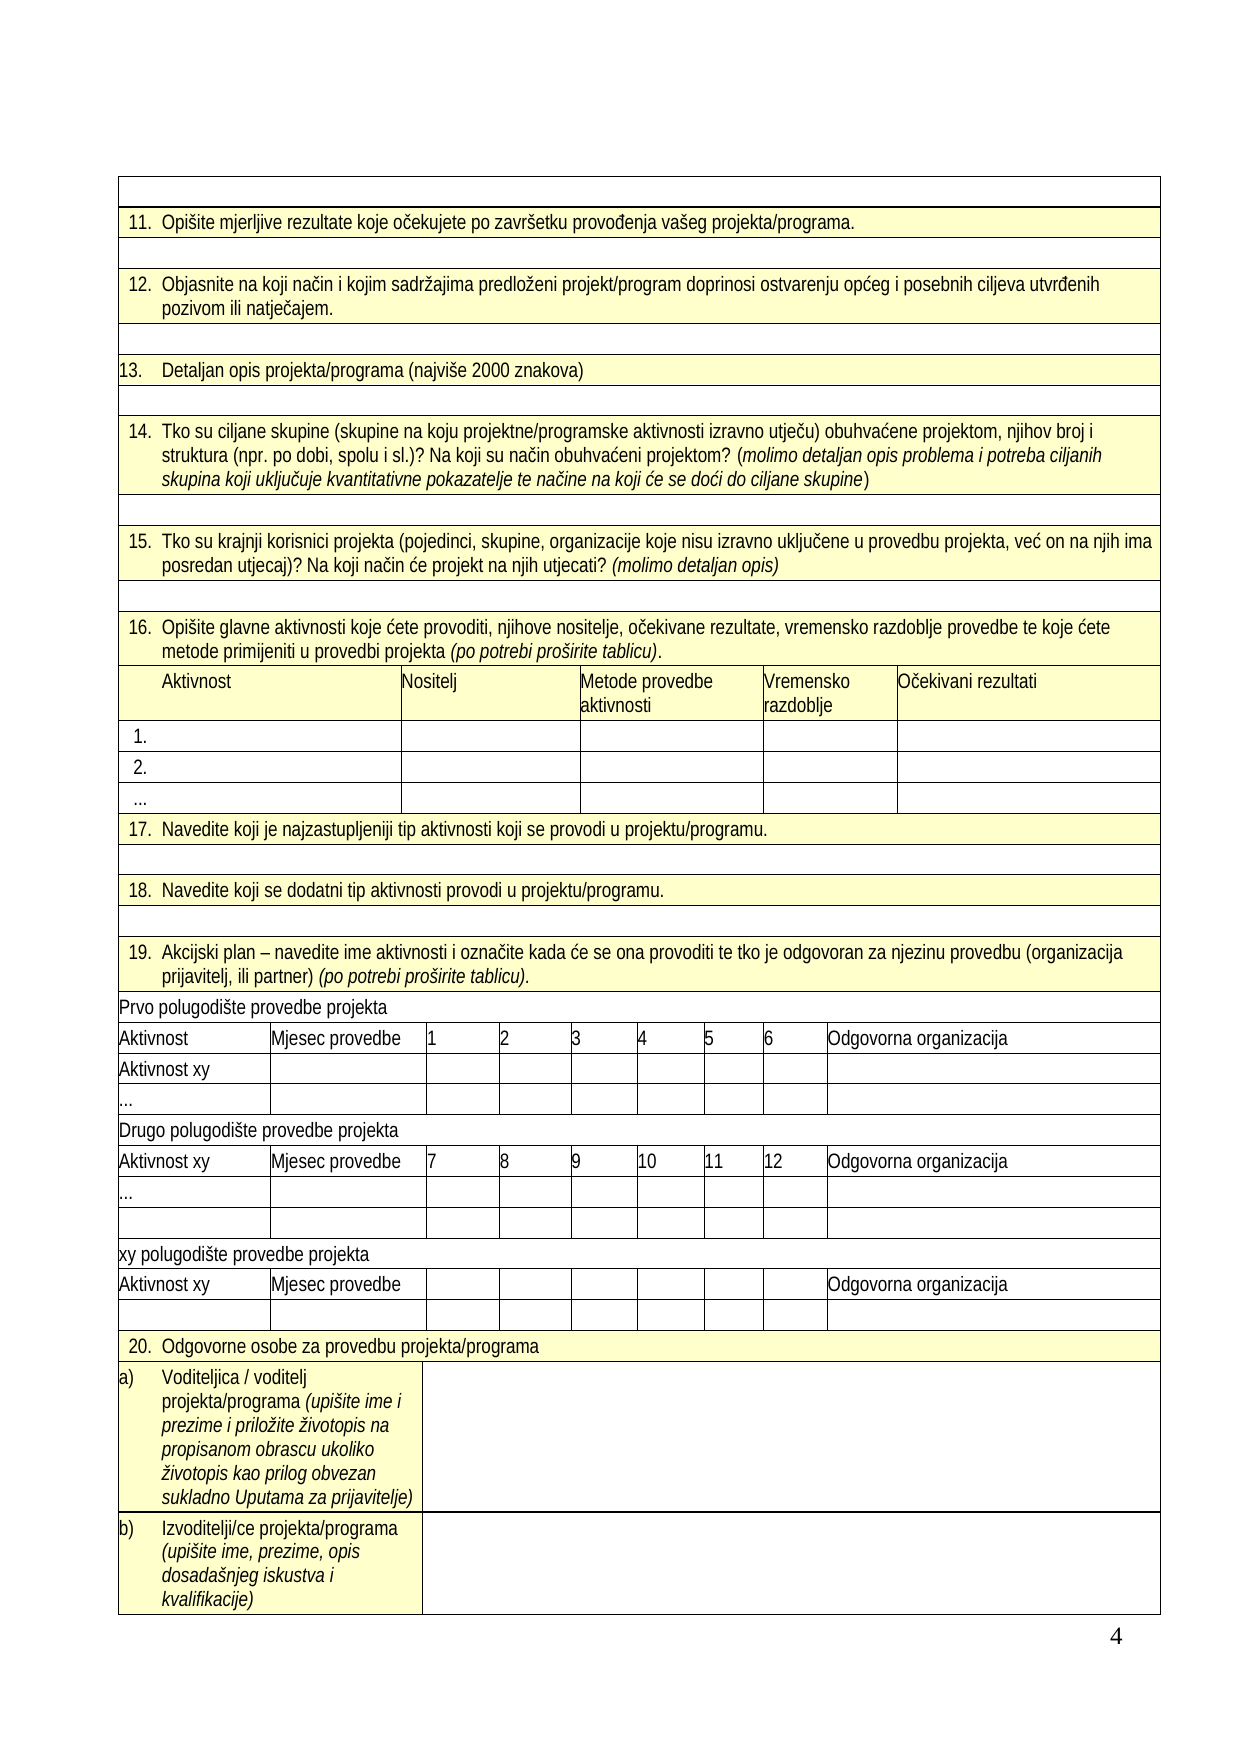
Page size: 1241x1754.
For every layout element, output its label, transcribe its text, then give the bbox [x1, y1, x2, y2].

table_cell Odgovorna organizacija [828, 1146, 1160, 1176]
table_cell [119, 324, 1160, 354]
table_cell 11. [119, 208, 162, 237]
table_cell 15. [119, 526, 162, 580]
table_cell 7 [427, 1146, 499, 1176]
table_cell Drugo polugodište provedbe projekta [119, 1115, 1160, 1145]
table_cell [427, 1177, 499, 1207]
table_cell [764, 1269, 827, 1299]
table_cell 19. [119, 937, 162, 991]
table_cell [119, 666, 162, 720]
table_cell [705, 1208, 763, 1237]
table_cell Nositelj [402, 666, 580, 720]
table_cell [572, 1054, 637, 1083]
table_cell Navedite koji je najzastupljeniji tip aktivnosti koji se provodi u projektu/programu. [162, 814, 1160, 843]
table_cell [898, 721, 1160, 751]
table_cell [271, 1208, 426, 1237]
table_cell [572, 1269, 637, 1299]
table_cell [705, 1084, 763, 1114]
table_cell [500, 1054, 571, 1083]
table_cell 4 [638, 1023, 704, 1052]
table_cell [427, 1208, 499, 1237]
table_cell [898, 752, 1160, 782]
table_cell Aktivnost [119, 1023, 270, 1052]
table_cell [581, 721, 763, 751]
table_cell [572, 1300, 637, 1330]
table_cell [427, 1054, 499, 1083]
table_cell 3 [572, 1023, 637, 1052]
table_cell 1 [427, 1023, 499, 1052]
table_cell [119, 845, 1160, 874]
table_cell [119, 581, 1160, 611]
table_cell 12 [764, 1146, 827, 1176]
table_cell [572, 1084, 637, 1114]
table_cell [402, 752, 580, 782]
table_cell Prvo polugodište provedbe projekta [119, 992, 1160, 1022]
table_cell [898, 783, 1160, 813]
table_cell Opišite glavne aktivnosti koje ćete provoditi, njihove nositelje, očekivane rezultate, vremensko razdoblje provedbe te koje ćete metode primijeniti u provedbi projekta (po potrebi proširite tablicu). [162, 612, 1160, 665]
table_cell [638, 1177, 704, 1207]
table_cell 8 [500, 1146, 571, 1176]
table_cell [119, 495, 1160, 525]
table_cell [271, 1177, 426, 1207]
table_cell [162, 783, 401, 813]
table_cell [119, 238, 1160, 268]
table_cell [119, 1300, 270, 1330]
table_cell 14. [119, 416, 162, 494]
table_cell Detaljan opis projekta/programa (najviše 2000 znakova) [162, 355, 1160, 384]
table_cell ... [119, 783, 162, 813]
table_cell Mjesec provedbe [271, 1269, 426, 1299]
table_cell [572, 1177, 637, 1207]
table_cell 10 [638, 1146, 704, 1176]
table_cell Aktivnost xy [119, 1146, 270, 1176]
table_cell 17. [119, 814, 162, 843]
table_cell [500, 1269, 571, 1299]
table_cell Mjesec provedbe [271, 1146, 426, 1176]
table_cell Opišite mjerljive rezultate koje očekujete po završetku provođenja vašeg projekta/programa. [162, 208, 1160, 237]
table_cell [705, 1269, 763, 1299]
table_cell a) [119, 1362, 162, 1511]
table_cell 18. [119, 875, 162, 905]
table_cell 13. [119, 355, 162, 384]
table_cell [828, 1084, 1160, 1114]
table_cell [764, 1084, 827, 1114]
table_cell Odgovorna organizacija [828, 1023, 1160, 1052]
table_cell [764, 1208, 827, 1237]
table_cell Očekivani rezultati [898, 666, 1160, 720]
table_cell 2. [119, 752, 162, 782]
table_cell [427, 1269, 499, 1299]
table_cell Aktivnost xy [119, 1269, 270, 1299]
table_cell [402, 721, 580, 751]
table_cell 20. [119, 1331, 162, 1361]
table_cell 12. [119, 269, 162, 323]
table_cell 9 [572, 1146, 637, 1176]
table_cell 2 [500, 1023, 571, 1052]
table_cell Mjesec provedbe [271, 1023, 426, 1052]
table_cell [638, 1269, 704, 1299]
table_cell [828, 1054, 1160, 1083]
table_cell Objasnite na koji način i kojim sadržajima predloženi projekt/program doprinosi ostvarenju općeg i posebnih ciljeva utvrđenih pozivom ili natječajem. [162, 269, 1160, 323]
table_cell [119, 177, 1160, 206]
table_cell Navedite koji se dodatni tip aktivnosti provodi u projektu/programu. [162, 875, 1160, 905]
table_cell [764, 721, 897, 751]
table_cell [271, 1300, 426, 1330]
table_cell b) [119, 1513, 162, 1614]
table_cell [705, 1054, 763, 1083]
table_cell [423, 1513, 1160, 1614]
table_cell [423, 1362, 1160, 1511]
table_cell Aktivnost [162, 666, 401, 720]
table_cell ... [119, 1177, 270, 1207]
table_cell [500, 1084, 571, 1114]
table_cell [500, 1177, 571, 1207]
table_cell 11 [705, 1146, 763, 1176]
table_cell Tko su krajnji korisnici projekta (pojedinci, skupine, organizacije koje nisu izravno uključene u provedbu projekta, već on na njih ima posredan utjecaj)? Na koji način će projekt na njih utjecati? (molimo detaljan opis) [162, 526, 1160, 580]
table_cell Akcijski plan – navedite ime aktivnosti i označite kada će se ona provoditi te tko je odgovoran za njezinu provedbu (organizacija prijavitelj, ili partner) (po potrebi proširite tablicu). [162, 937, 1160, 991]
table_cell Metode provedbe aktivnosti [581, 666, 763, 720]
table_cell [119, 1208, 270, 1237]
table_cell [271, 1084, 426, 1114]
table_cell [162, 752, 401, 782]
table_cell [705, 1177, 763, 1207]
table_cell [828, 1177, 1160, 1207]
table_cell [119, 386, 1160, 415]
table_cell [764, 1054, 827, 1083]
table_cell [764, 783, 897, 813]
table_cell [638, 1084, 704, 1114]
table_cell 6 [764, 1023, 827, 1052]
table_cell [705, 1300, 763, 1330]
table_cell [764, 1177, 827, 1207]
table_cell [764, 1300, 827, 1330]
table_cell [581, 752, 763, 782]
table_cell [638, 1208, 704, 1237]
table_cell [828, 1208, 1160, 1237]
table_cell Odgovorne osobe za provedbu projekta/programa [162, 1331, 1160, 1361]
table_cell ... [119, 1084, 270, 1114]
table_cell xy polugodište provedbe projekta [119, 1239, 1160, 1268]
table_cell 1. [119, 721, 162, 751]
table_cell 5 [705, 1023, 763, 1052]
table_cell [572, 1208, 637, 1237]
table_cell [500, 1300, 571, 1330]
table_cell [162, 721, 401, 751]
table_cell [500, 1208, 571, 1237]
table_cell [119, 906, 1160, 936]
table_cell [638, 1054, 704, 1083]
table_cell [427, 1300, 499, 1330]
table_cell Vremensko razdoblje [764, 666, 897, 720]
table_cell [764, 752, 897, 782]
table_cell Voditeljica / voditelj projekta/programa (upišite ime i prezime i priložite životopis na propisanom obrascu ukoliko životopis kao prilog obvezan sukladno Uputama za prijavitelje) [162, 1362, 422, 1511]
table_cell [271, 1054, 426, 1083]
table_cell Odgovorna organizacija [828, 1269, 1160, 1299]
table_cell [402, 783, 580, 813]
table_cell Izvoditelji/ce projekta/programa (upišite ime, prezime, opis dosadašnjeg iskustva i kvalifikacije) [162, 1513, 422, 1614]
table_cell Tko su ciljane skupine (skupine na koju projektne/programske aktivnosti izravno utječu) obuhvaćene projektom, njihov broj i struktura (npr. po dobi, spolu i sl.)? Na koji su način obuhvaćeni projektom? (molimo detaljan opis problema i potreba ciljanih skupina koji uključuje kvantitativne pokazatelje te načine na koji će se doći do ciljane skupine) [162, 416, 1160, 494]
table_cell [638, 1300, 704, 1330]
table_cell [581, 783, 763, 813]
table_cell 16. [119, 612, 162, 665]
table_cell Aktivnost xy [119, 1054, 270, 1083]
table_cell [427, 1084, 499, 1114]
table_cell [828, 1300, 1160, 1330]
